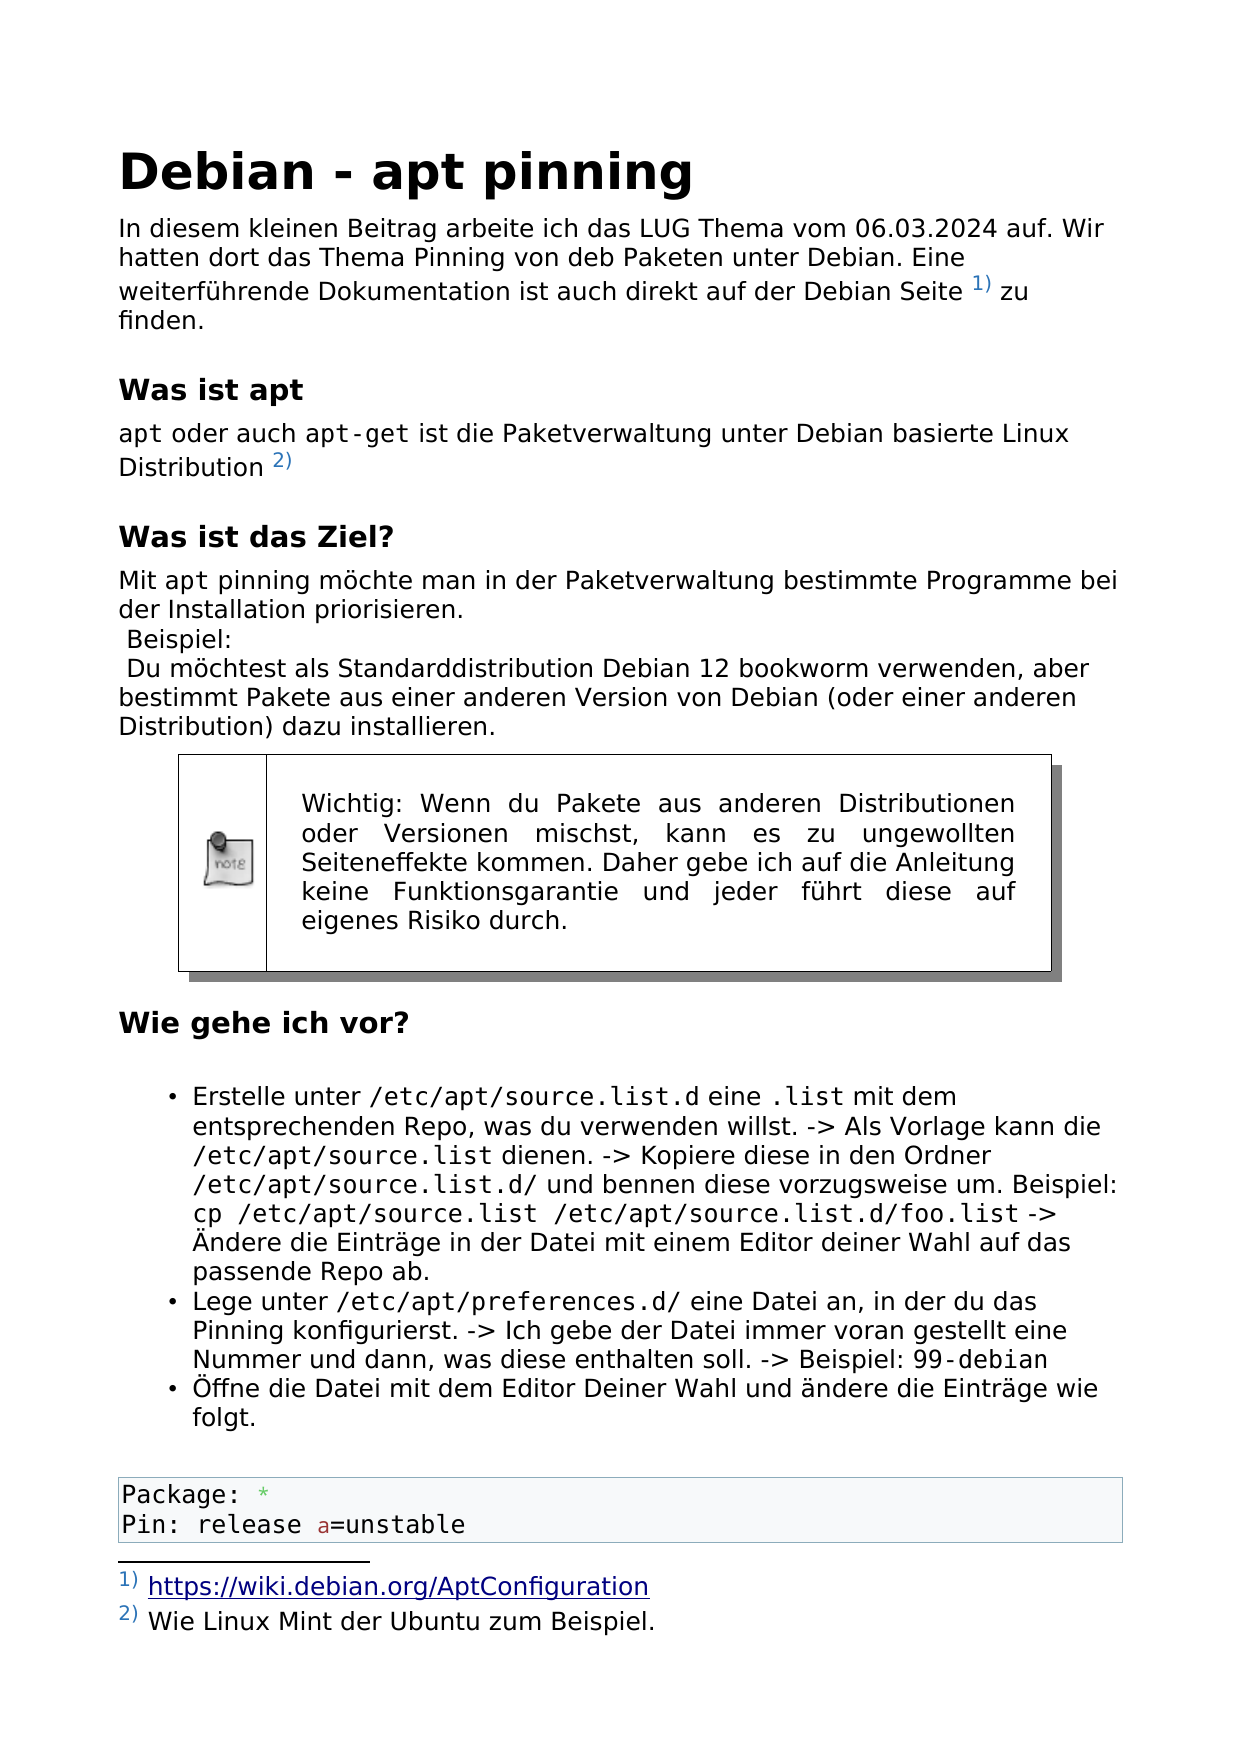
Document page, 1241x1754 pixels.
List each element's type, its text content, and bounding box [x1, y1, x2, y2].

text Wie Linux Mint der Ubuntu zum Beispiel. [118, 1602, 1122, 1636]
table_header [179, 755, 266, 971]
list Erstelle unter /etc/apt/source.list.d eine .list mit dem entsprechenden Repo, was du verwenden willst. -> Als Vorlage kann die /etc/apt/source.list dienen. -> Kopiere diese in den Ordner /etc/apt/source.list.d/ und bennen diese vorzugsweise um. Beispiel: cp /etc/apt/source.list /etc/apt/source.list.d/foo.list -> Ändere die Einträge in der Datei mit einem Editor deiner Wahl auf das passende Repo ab. [177, 1082, 1122, 1287]
table_header Wichtig: Wenn du Pakete aus anderen Distributionen oder Versionen mischst, kann es zu ungewollten Seiteneffekte kommen. Daher gebe ich auf die Anleitung keine Funktionsgarantie und jeder führt diese auf eigenes Risiko durch. [267, 755, 1051, 971]
text Mit apt pinning möchte man in der Paketverwaltung bestimmte Programme bei der Installation priorisieren. Beispiel: Du möchtest als Standarddistribution Debian 12 bookworm verwenden, aber bestimmt Pakete aus einer anderen Version von Debian (oder einer anderen Distribution) dazu installieren. [118, 567, 1122, 742]
table_header Package: * Pin: release a=unstable [119, 1478, 1122, 1542]
list Öffne die Datei mit dem Editor Deiner Wahl und ändere die Einträge wie folgt. [177, 1374, 1122, 1432]
text apt oder auch apt-get ist die Paketverwaltung unter Debian basierte Linux Distribution [118, 419, 1122, 483]
list Lege unter /etc/apt/preferences.d/ eine Datei an, in der du das Pinning konfigurierst. -> Ich gebe der Datei immer voran gestellt eine Nummer und dann, was diese enthalten soll. -> Beispiel: 99-debian [177, 1287, 1122, 1374]
subtitle Was ist das Ziel? [118, 520, 1122, 554]
text In diesem kleinen Beitrag arbeite ich das LUG Thema vom 06.03.2024 auf. Wir hatten dort das Thema Pinning von deb Paketen unter Debian. Eine weiterführende Dokumentation ist auch direkt auf der Debian Seite zu finden. [118, 214, 1122, 335]
text https://wiki.debian.org/AptConfiguration [118, 1568, 1122, 1602]
subtitle Debian - apt pinning [118, 143, 1122, 201]
subtitle Was ist apt [118, 373, 1122, 407]
picture [190, 825, 266, 900]
subtitle Wie gehe ich vor? [118, 1007, 1122, 1041]
